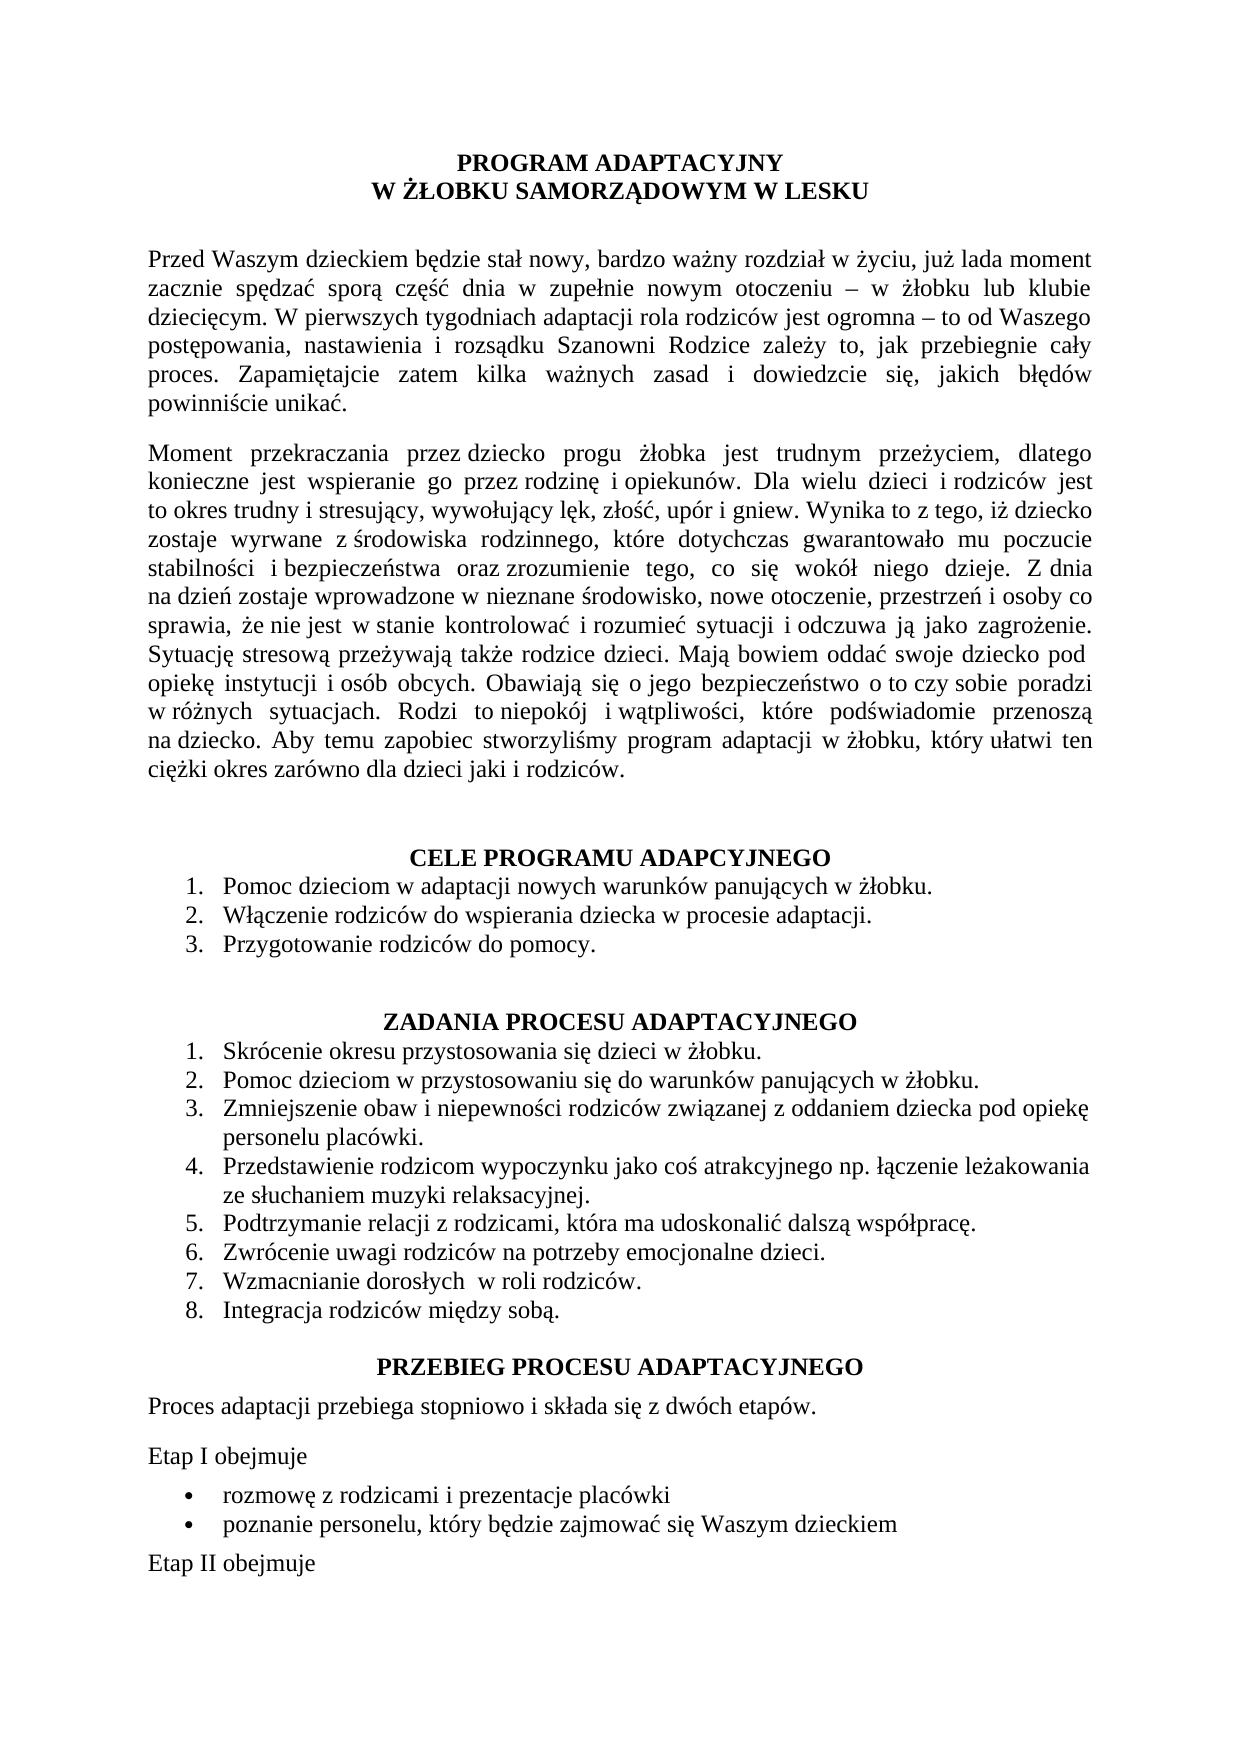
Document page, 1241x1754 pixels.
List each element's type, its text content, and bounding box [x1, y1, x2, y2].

text Moment przekraczania przez dziecko progu żłobka jest trudnym przeżyciem, dlatego konieczne jest wspieranie go przez rodzinę i opiekunów. Dla wielu dzieci i rodziców jest to okres trudny i stresujący, wywołujący lęk, złość, upór i gniew. Wynika to z tego, iż dziecko zostaje wyrwane z środowiska rodzinnego, które dotychczas gwarantowało mu poczucie stabilności i bezpieczeństwa oraz zrozumienie tego, co się wokół niego dzieje. Z dnia na dzień zostaje wprowadzone w nieznane środowisko, nowe otoczenie, przestrzeń i osoby co sprawia, że nie jest w stanie kontrolować i rozumieć sytuacji i odczuwa ją jako zagrożenie. Sytuację stresową przeżywają także rodzice dzieci. Mają bowiem oddać swoje dziecko pod opiekę instytucji i osób obcych. Obawiają się o jego bezpieczeństwo o to czy sobie poradzi w różnych sytuacjach. Rodzi to niepokój i wątpliwości, które podświadomie przenoszą na dziecko. Aby temu zapobiec stworzyliśmy program adaptacji w żłobku, który ułatwi ten ciężki okres zarówno dla dzieci jaki i rodziców. [148, 438, 1093, 783]
list Przedstawienie rodzicom wypoczynku jako coś atrakcyjnego np. łączenie leżakowania ze słuchaniem muzyki relaksacyjnej. [185, 1151, 1093, 1208]
list Podtrzymanie relacji z rodzicami, która ma udoskonalić dalszą współpracę. [185, 1208, 1093, 1237]
list Wzmacnianie dorosłych w roli rodziców. [185, 1266, 1093, 1295]
text Etap I obejmuje [148, 1441, 1093, 1470]
list Skrócenie okresu przystosowania się dzieci w żłobku. [185, 1036, 1093, 1065]
list poznanie personelu, który będzie zajmować się Waszym dzieckiem [185, 1509, 1093, 1538]
list rozmowę z rodzicami i prezentacje placówki [185, 1480, 1093, 1509]
list Zmniejszenie obaw i niepewności rodziców związanej z oddaniem dziecka pod opiekę personelu placówki. [185, 1093, 1093, 1151]
list Zwrócenie uwagi rodziców na potrzeby emocjonalne dzieci. [185, 1237, 1093, 1266]
subtitle PRZEBIEG PROCESU ADAPTACYJNEGO [148, 1352, 1093, 1381]
list Pomoc dzieciom w adaptacji nowych warunków panujących w żłobku. [185, 871, 1093, 900]
subtitle W ŻŁOBKU SAMORZĄDOWYM W LESKU [148, 176, 1093, 205]
list Przygotowanie rodziców do pomocy. [185, 929, 1093, 958]
subtitle PROGRAM ADAPTACYJNY [148, 148, 1093, 176]
text Proces adaptacji przebiega stopniowo i składa się z dwóch etapów. [148, 1391, 1093, 1420]
list Pomoc dzieciom w przystosowaniu się do warunków panujących w żłobku. [185, 1065, 1093, 1093]
text Przed Waszym dzieckiem będzie stał nowy, bardzo ważny rozdział w życiu, już lada moment zacznie spędzać sporą część dnia w zupełnie nowym otoczeniu – w żłobku lub klubie dziecięcym. W pierwszych tygodniach adaptacji rola rodziców jest ogromna – to od Waszego postępowania, nastawienia i rozsądku Szanowni Rodzice zależy to, jak przebiegnie cały proces. Zapamiętajcie zatem kilka ważnych zasad i dowiedzcie się, jakich błędów powinniście unikać. [148, 244, 1093, 417]
list Włączenie rodziców do wspierania dziecka w procesie adaptacji. [185, 900, 1093, 929]
subtitle CELE PROGRAMU ADAPCYJNEGO [148, 843, 1093, 871]
list Integracja rodziców między sobą. [185, 1295, 1093, 1323]
subtitle ZADANIA PROCESU ADAPTACYJNEGO [148, 1007, 1093, 1036]
text Etap II obejmuje [148, 1548, 1093, 1577]
